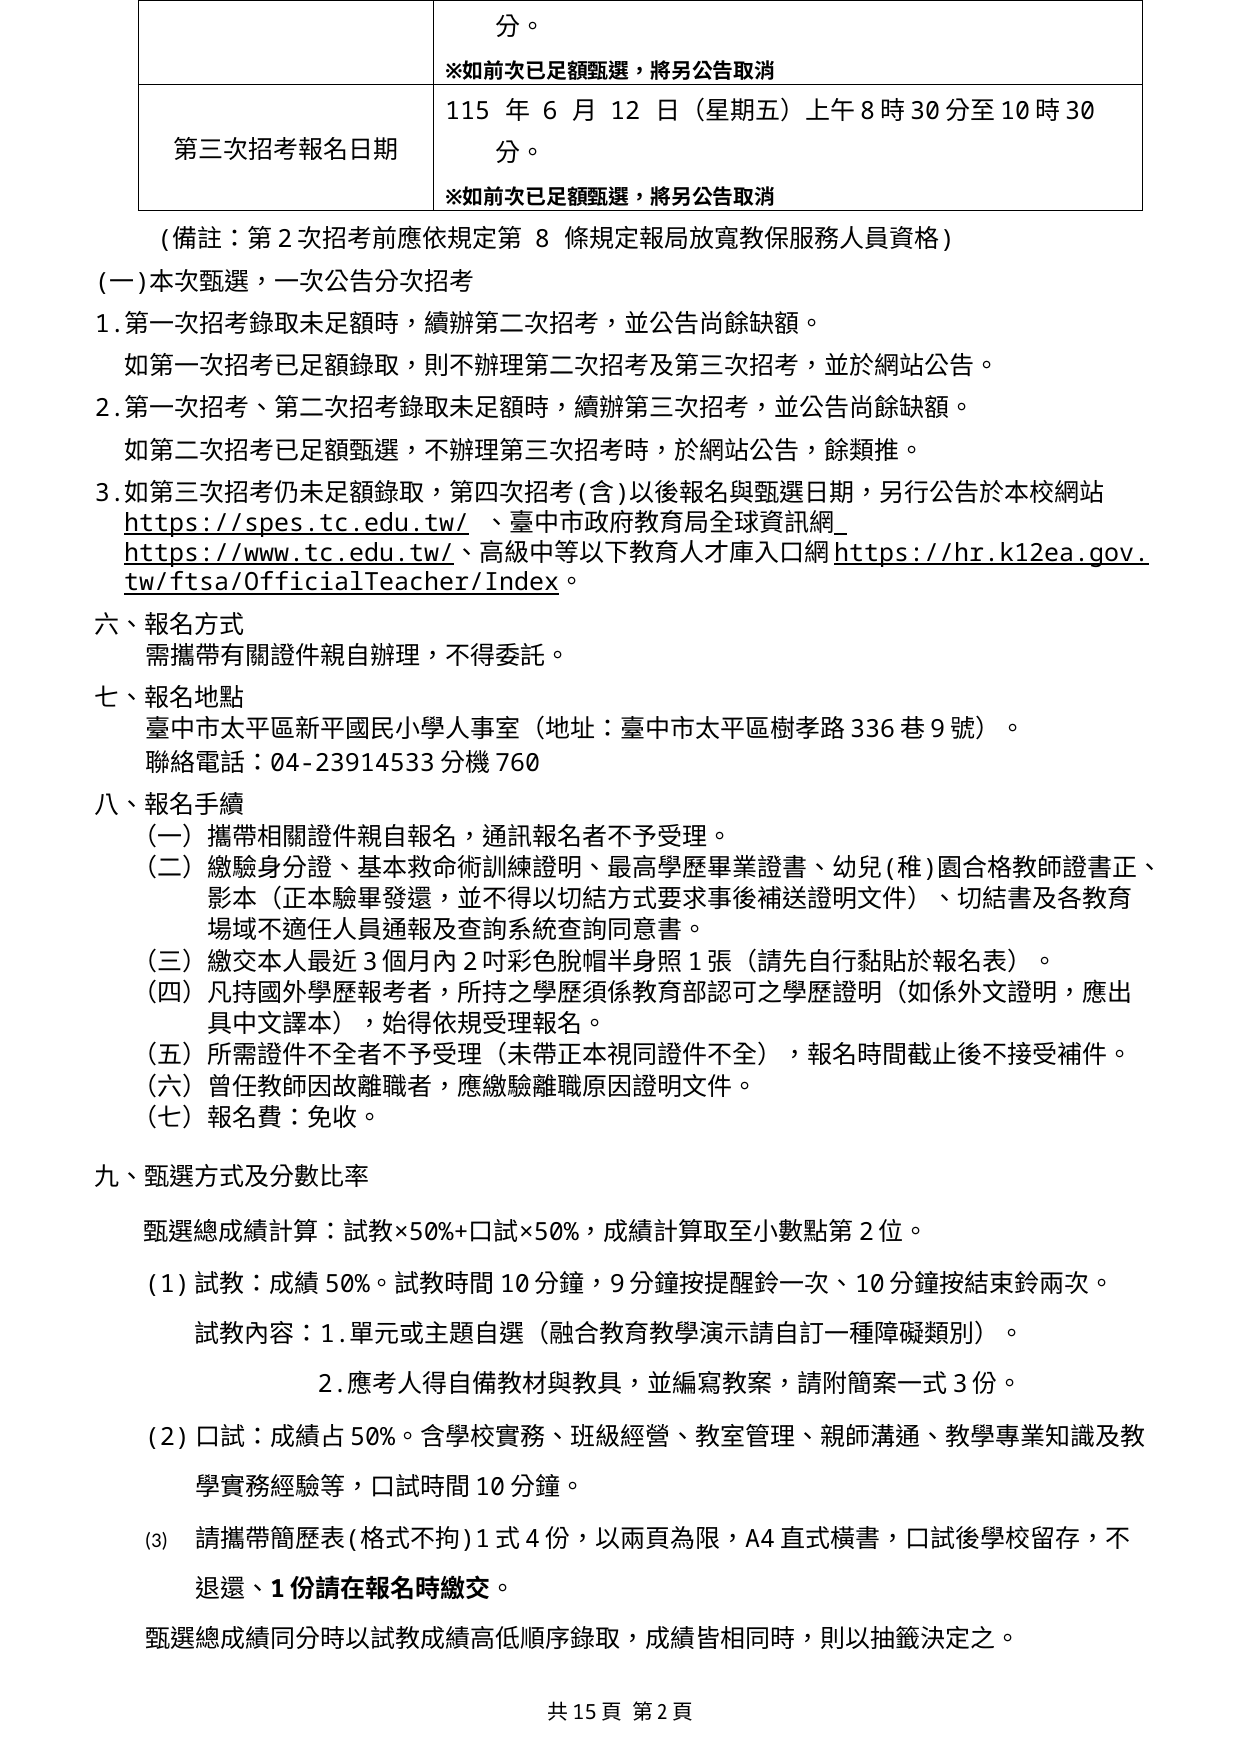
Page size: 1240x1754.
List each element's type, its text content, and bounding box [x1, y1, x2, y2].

table_cell 第三次招考報名日期 [139, 85, 433, 210]
text （五）所需證件不全者不予受理（未帶正本視同證件不全），報名時間截止後不接受補件。 [132, 1039, 1145, 1070]
text 臺中市太平區新平國民小學人事室（地址：臺中市太平區樹孝路336巷9號）。 [145, 713, 1145, 744]
text 八、報名手續 [94, 790, 1145, 820]
text （四）凡持國外學歷報考者，所持之學歷須係教育部認可之學歷證明（如係外文證明，應出具中文譯本），始得依規受理報名。 [132, 976, 1145, 1039]
list 請攜帶簡歷表(格式不拘)1式4份，以兩頁為限，A4直式橫書，口試後學校留存，不退還、1份請在報名時繳交。 [144, 1507, 1145, 1607]
table_cell [139, 1, 433, 84]
text （六）曾任教師因故離職者，應繳驗離職原因證明文件。 [132, 1070, 1145, 1101]
text (備註：第2次招考前應依規定第 8 條規定報局放寬教保服務人員資格) [157, 224, 1003, 254]
text 甄選總成績同分時以試教成績高低順序錄取，成績皆相同時，則以抽籤決定之。 [145, 1607, 1145, 1657]
text 1.第一次招考錄取未足額時，續辦第二次招考，並公告尚餘缺額。 [94, 308, 1003, 338]
text 七、報名地點 [94, 683, 1145, 713]
text 2.第一次招考、第二次招考錄取未足額時，續辦第三次招考，並公告尚餘缺額。 [94, 393, 1003, 423]
list 試教：成績50%。試教時間10分鐘，9分鐘按提醒鈴一次、10分鐘按結束鈴兩次。 試教內容：1.單元或主題自選（融合教育教學演示請自訂一種障礙類別）。 2.應考人得自備教材與教具，並編寫教案，請附簡案一式3份。 [144, 1252, 1145, 1402]
text 甄選總成績計算：試教×50%+口試×50%，成績計算取至小數點第2位。 [143, 1200, 1145, 1250]
text 如第一次招考已足額錄取，則不辦理第二次招考及第三次招考，並於網站公告。 [94, 351, 1003, 381]
text （三）繳交本人最近3個月內2吋彩色脫帽半身照1張（請先自行黏貼於報名表）。 [132, 945, 1145, 976]
text (一)本次甄選，一次公告分次招考 [94, 266, 1003, 296]
table_cell 115 年 6 月 12 日（星期五）上午8時30分至10時30分。 ※如前次已足額甄選，將另公告取消 [434, 85, 1142, 210]
text （一）攜帶相關證件親自報名，通訊報名者不予受理。 [132, 820, 1145, 851]
text 九、甄選方式及分數比率 [94, 1145, 1145, 1195]
text 需攜帶有關證件親自辦理，不得委託。 [145, 639, 1145, 670]
text 六、報名方式 [94, 609, 1003, 639]
text （二）繳驗身分證、基本救命術訓練證明、最高學歷畢業證書、幼兒(稚)園合格教師證書正、影本（正本驗畢發還，並不得以切結方式要求事後補送證明文件）、切結書及各教育場域不適任人員通報及查詢系統查詢同意書。 [132, 851, 1145, 945]
list 口試：成績占50%。含學校實務、班級經營、教室管理、親師溝通、教學專業知識及教學實務經驗等，口試時間10分鐘。 [144, 1405, 1145, 1505]
table_cell 分。 ※如前次已足額甄選，將另公告取消 [434, 1, 1142, 84]
text （七）報名費：免收。 [132, 1101, 1145, 1132]
text 聯絡電話：04-23914533分機760 [145, 746, 1145, 777]
text 3.如第三次招考仍未足額錄取，第四次招考(含)以後報名與甄選日期，另行公告於本校網站 https://spes.tc.edu.tw/ 、臺中市政府教育局全球資訊網 https://www.tc.edu.tw/、高級中等以下教育人才庫入口網https://hr.k12ea.gov.tw/ftsa/OfficialTeacher/Index。 [94, 478, 1158, 597]
text 如第二次招考已足額甄選，不辦理第三次招考時，於網站公告，餘類推。 [94, 435, 1003, 465]
